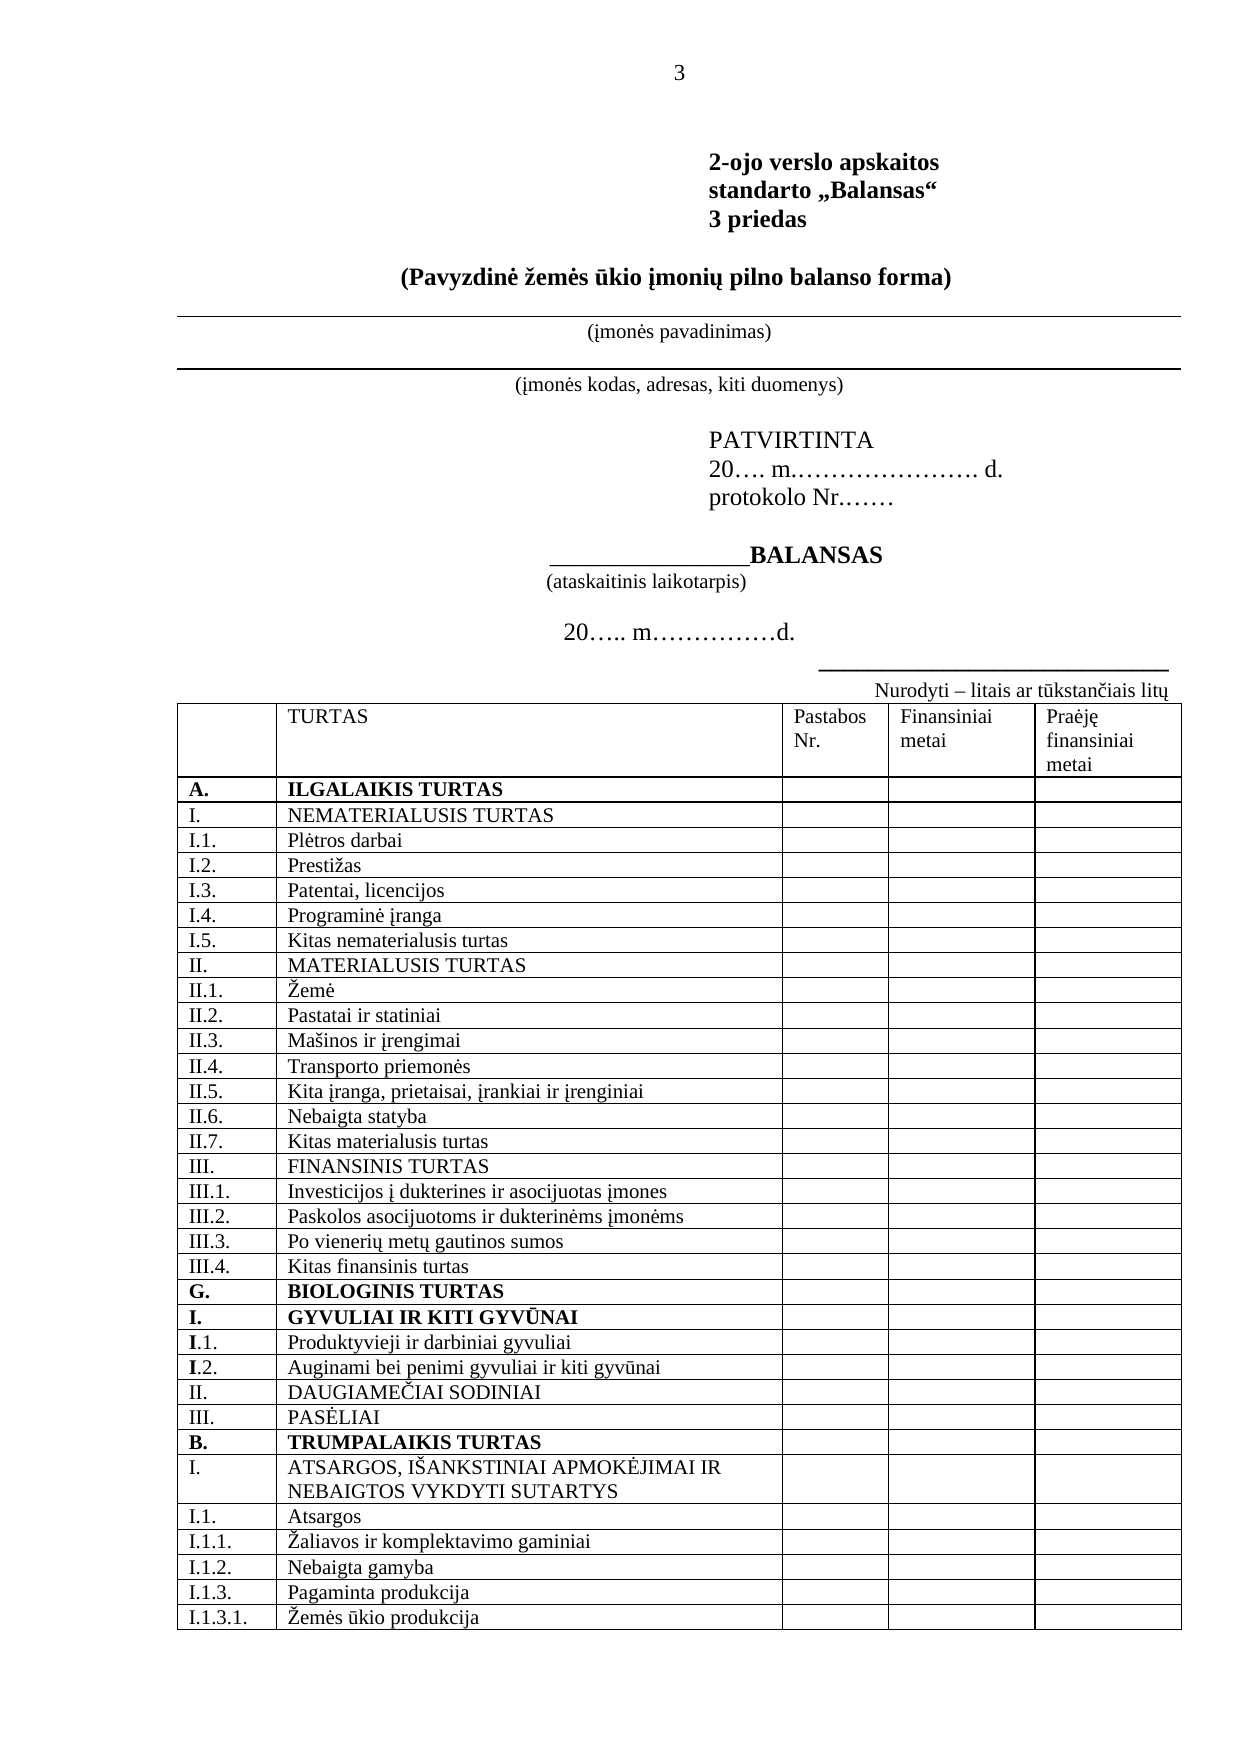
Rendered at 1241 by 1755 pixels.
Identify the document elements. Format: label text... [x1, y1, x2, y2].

table_cell II.2. [178, 1003, 276, 1027]
table_cell [889, 1154, 1034, 1178]
table_cell BIOLOGINIS TURTAS [277, 1280, 782, 1303]
text ____________________________ [162, 646, 1181, 674]
table_cell [1036, 1104, 1181, 1128]
table_cell [889, 1104, 1034, 1128]
table_cell [889, 1305, 1034, 1329]
table_cell [1036, 903, 1181, 927]
table_cell [1036, 1204, 1181, 1228]
table_cell [889, 928, 1034, 952]
text Nurodyti – litais ar tūkstančiais litų [177, 674, 1181, 703]
table_cell Auginami bei penimi gyvuliai ir kiti gyvūnai [277, 1355, 782, 1379]
table_cell Mašinos ir įrengimai [277, 1029, 782, 1052]
text 3 priedas [177, 204, 1181, 233]
table_cell A. [178, 778, 276, 801]
table_cell I.1.2. [178, 1555, 276, 1579]
table_cell [783, 1254, 888, 1278]
table_cell I.4. [178, 903, 276, 927]
table_cell [783, 1430, 888, 1454]
table_cell [783, 1280, 888, 1303]
table_cell [1036, 1079, 1181, 1103]
table_cell [889, 1204, 1034, 1228]
table_cell [889, 1355, 1034, 1379]
table_cell [783, 778, 888, 801]
table_cell [889, 953, 1034, 977]
table_cell [783, 1104, 888, 1128]
table_cell [889, 1405, 1034, 1429]
table_cell Plėtros darbai [277, 828, 782, 852]
table_cell ATSARGOS, IŠANKSTINIAI APMOKĖJIMAI IR NEBAIGTOS VYKDYTI SUTARTYS [277, 1455, 782, 1503]
table_cell I.1. [178, 828, 276, 852]
table_cell I.1.1. [178, 1530, 276, 1553]
table_cell I.1. [178, 1330, 276, 1354]
text ________________BALANSAS [177, 540, 1181, 569]
table_cell [783, 1380, 888, 1404]
table_cell [889, 1003, 1034, 1027]
table_cell [889, 778, 1034, 801]
table_cell Atsargos [277, 1504, 782, 1528]
table_cell [889, 878, 1034, 902]
table_cell [1036, 1455, 1181, 1503]
table_cell [783, 978, 888, 1002]
table_cell III.3. [178, 1229, 276, 1253]
table_header Pastabos Nr. [783, 704, 888, 776]
table_cell [783, 1129, 888, 1153]
table_cell Nebaigta gamyba [277, 1555, 782, 1579]
table_cell Žemė [277, 978, 782, 1002]
table_cell I. [178, 803, 276, 827]
table_cell Paskolos asocijuotoms ir dukterinėms įmonėms [277, 1204, 782, 1228]
table_cell [1036, 978, 1181, 1002]
text (ataskaitinis laikotarpis) [177, 569, 1181, 593]
table_cell [1036, 1330, 1181, 1354]
table_cell B. [178, 1430, 276, 1454]
table_cell [783, 903, 888, 927]
table_cell Žaliavos ir komplektavimo gaminiai [277, 1530, 782, 1553]
table_cell [889, 828, 1034, 852]
table_cell I.1.3.1. [178, 1605, 276, 1629]
table_cell [889, 1380, 1034, 1404]
table_cell [889, 1129, 1034, 1153]
table_cell Pagaminta produkcija [277, 1580, 782, 1604]
text 2-ojo verslo apskaitos [177, 147, 1181, 176]
table_cell [1036, 1430, 1181, 1454]
table_cell [783, 1179, 888, 1203]
table_cell [1036, 1029, 1181, 1052]
table_cell [783, 1504, 888, 1528]
table_cell [1036, 1305, 1181, 1329]
table_cell [1036, 1129, 1181, 1153]
table_cell [783, 928, 888, 952]
text protokolo Nr.…… [177, 482, 1181, 511]
table_cell [1036, 878, 1181, 902]
table_cell [889, 1430, 1034, 1454]
table_cell [783, 1555, 888, 1579]
table_cell [783, 953, 888, 977]
table_header Praėję finansiniai metai [1036, 704, 1181, 776]
table_cell [889, 903, 1034, 927]
table_cell II.5. [178, 1079, 276, 1103]
table_cell [889, 1029, 1034, 1052]
table_cell [1036, 1154, 1181, 1178]
table_header Finansiniai metai [889, 704, 1034, 776]
table_cell III. [178, 1405, 276, 1429]
table_cell [889, 1280, 1034, 1303]
table_cell II. [178, 953, 276, 977]
table_cell [783, 1154, 888, 1178]
table_cell ILGALAIKIS TURTAS [277, 778, 782, 801]
table_cell [1036, 1003, 1181, 1027]
table_cell II.7. [178, 1129, 276, 1153]
table_cell Nebaigta statyba [277, 1104, 782, 1128]
table_cell [783, 853, 888, 877]
table_cell I.2. [178, 853, 276, 877]
table_cell [889, 1054, 1034, 1078]
table_cell [783, 1605, 888, 1629]
table_cell [1036, 1355, 1181, 1379]
table_cell [1036, 1280, 1181, 1303]
table_cell [1036, 803, 1181, 827]
table_cell [783, 878, 888, 902]
table_cell [783, 1054, 888, 1078]
table_cell [889, 1580, 1034, 1604]
table_cell I.1.3. [178, 1580, 276, 1604]
table_cell [783, 1580, 888, 1604]
table_cell III. [178, 1154, 276, 1178]
table_cell [889, 1530, 1034, 1553]
table_cell [783, 1029, 888, 1052]
table_cell Pastatai ir statiniai [277, 1003, 782, 1027]
table_cell FINANSINIS TURTAS [277, 1154, 782, 1178]
table_cell GYVULIAI IR KITI GYVŪNAI [277, 1305, 782, 1329]
table_cell II.3. [178, 1029, 276, 1052]
text 20…. m.…………………. d. [177, 454, 1181, 482]
table_cell III.2. [178, 1204, 276, 1228]
table_cell [1036, 928, 1181, 952]
table_cell [889, 1079, 1034, 1103]
table_cell II.4. [178, 1054, 276, 1078]
table_cell Kita įranga, prietaisai, įrankiai ir įrenginiai [277, 1079, 782, 1103]
table_cell [889, 1504, 1034, 1528]
table_cell I. [178, 1455, 276, 1503]
table_cell [1036, 1555, 1181, 1579]
table_cell PASĖLIAI [277, 1405, 782, 1429]
table_cell [1036, 828, 1181, 852]
table_cell II.1. [178, 978, 276, 1002]
table_cell [783, 1079, 888, 1103]
table_cell [889, 1179, 1034, 1203]
table_cell [889, 978, 1034, 1002]
table_cell [783, 803, 888, 827]
table_cell [783, 828, 888, 852]
table_cell [889, 1605, 1034, 1629]
table_cell [783, 1305, 888, 1329]
table_cell II. [178, 1380, 276, 1404]
text (Pavyzdinė žemės ūkio įmonių pilno balanso forma) [177, 262, 1181, 291]
text (įmonės pavadinimas) [177, 319, 1181, 343]
table_header [178, 704, 276, 776]
table_cell [889, 1229, 1034, 1253]
table_cell [1036, 1229, 1181, 1253]
table_cell TRUMPALAIKIS TURTAS [277, 1430, 782, 1454]
table_cell [889, 1455, 1034, 1503]
table_header TURTAS [277, 704, 782, 776]
table_cell [1036, 1179, 1181, 1203]
table_cell [1036, 853, 1181, 877]
table_cell [1036, 1605, 1181, 1629]
table_cell NEMATERIALUSIS TURTAS [277, 803, 782, 827]
table_cell [1036, 953, 1181, 977]
table_cell III.4. [178, 1254, 276, 1278]
table_cell Investicijos į dukterines ir asocijuotas įmones [277, 1179, 782, 1203]
table_cell II.6. [178, 1104, 276, 1128]
table_cell [889, 1555, 1034, 1579]
table_cell [889, 853, 1034, 877]
table_cell Programinė įranga [277, 903, 782, 927]
table_cell I.3. [178, 878, 276, 902]
table_cell DAUGIAMEČIAI SODINIAI [277, 1380, 782, 1404]
table_cell Produktyvieji ir darbiniai gyvuliai [277, 1330, 782, 1354]
table_cell [889, 803, 1034, 827]
table_cell [1036, 1530, 1181, 1553]
table_cell [889, 1330, 1034, 1354]
table_cell Kitas materialusis turtas [277, 1129, 782, 1153]
table_cell [783, 1355, 888, 1379]
table_cell [783, 1204, 888, 1228]
table_cell [1036, 1504, 1181, 1528]
table_cell Žemės ūkio produkcija [277, 1605, 782, 1629]
table_cell [1036, 1380, 1181, 1404]
table_cell [1036, 1405, 1181, 1429]
table_cell I.1. [178, 1504, 276, 1528]
table_cell I.2. [178, 1355, 276, 1379]
table_cell G. [178, 1280, 276, 1303]
table_cell [1036, 1580, 1181, 1604]
table_cell [783, 1405, 888, 1429]
table_cell [783, 1455, 888, 1503]
table_cell [783, 1229, 888, 1253]
table_cell [1036, 1254, 1181, 1278]
table_cell [783, 1330, 888, 1354]
text PATVIRTINTA [177, 425, 1181, 454]
table_cell [783, 1530, 888, 1553]
table_cell [1036, 778, 1181, 801]
table_cell Transporto priemonės [277, 1054, 782, 1078]
text standarto „Balansas“ [177, 176, 1181, 204]
table_cell III.1. [178, 1179, 276, 1203]
table_cell I. [178, 1305, 276, 1329]
table_cell Kitas nematerialusis turtas [277, 928, 782, 952]
table_cell Kitas finansinis turtas [277, 1254, 782, 1278]
table_cell Po vienerių metų gautinos sumos [277, 1229, 782, 1253]
table_cell Prestižas [277, 853, 782, 877]
table_cell [783, 1003, 888, 1027]
table_cell I.5. [178, 928, 276, 952]
text (įmonės kodas, adresas, kiti duomenys) [177, 372, 1181, 396]
table_cell Patentai, licencijos [277, 878, 782, 902]
table_cell [1036, 1054, 1181, 1078]
table_cell [889, 1254, 1034, 1278]
table_cell MATERIALUSIS TURTAS [277, 953, 782, 977]
text 20….. m……………d. [177, 617, 1181, 646]
